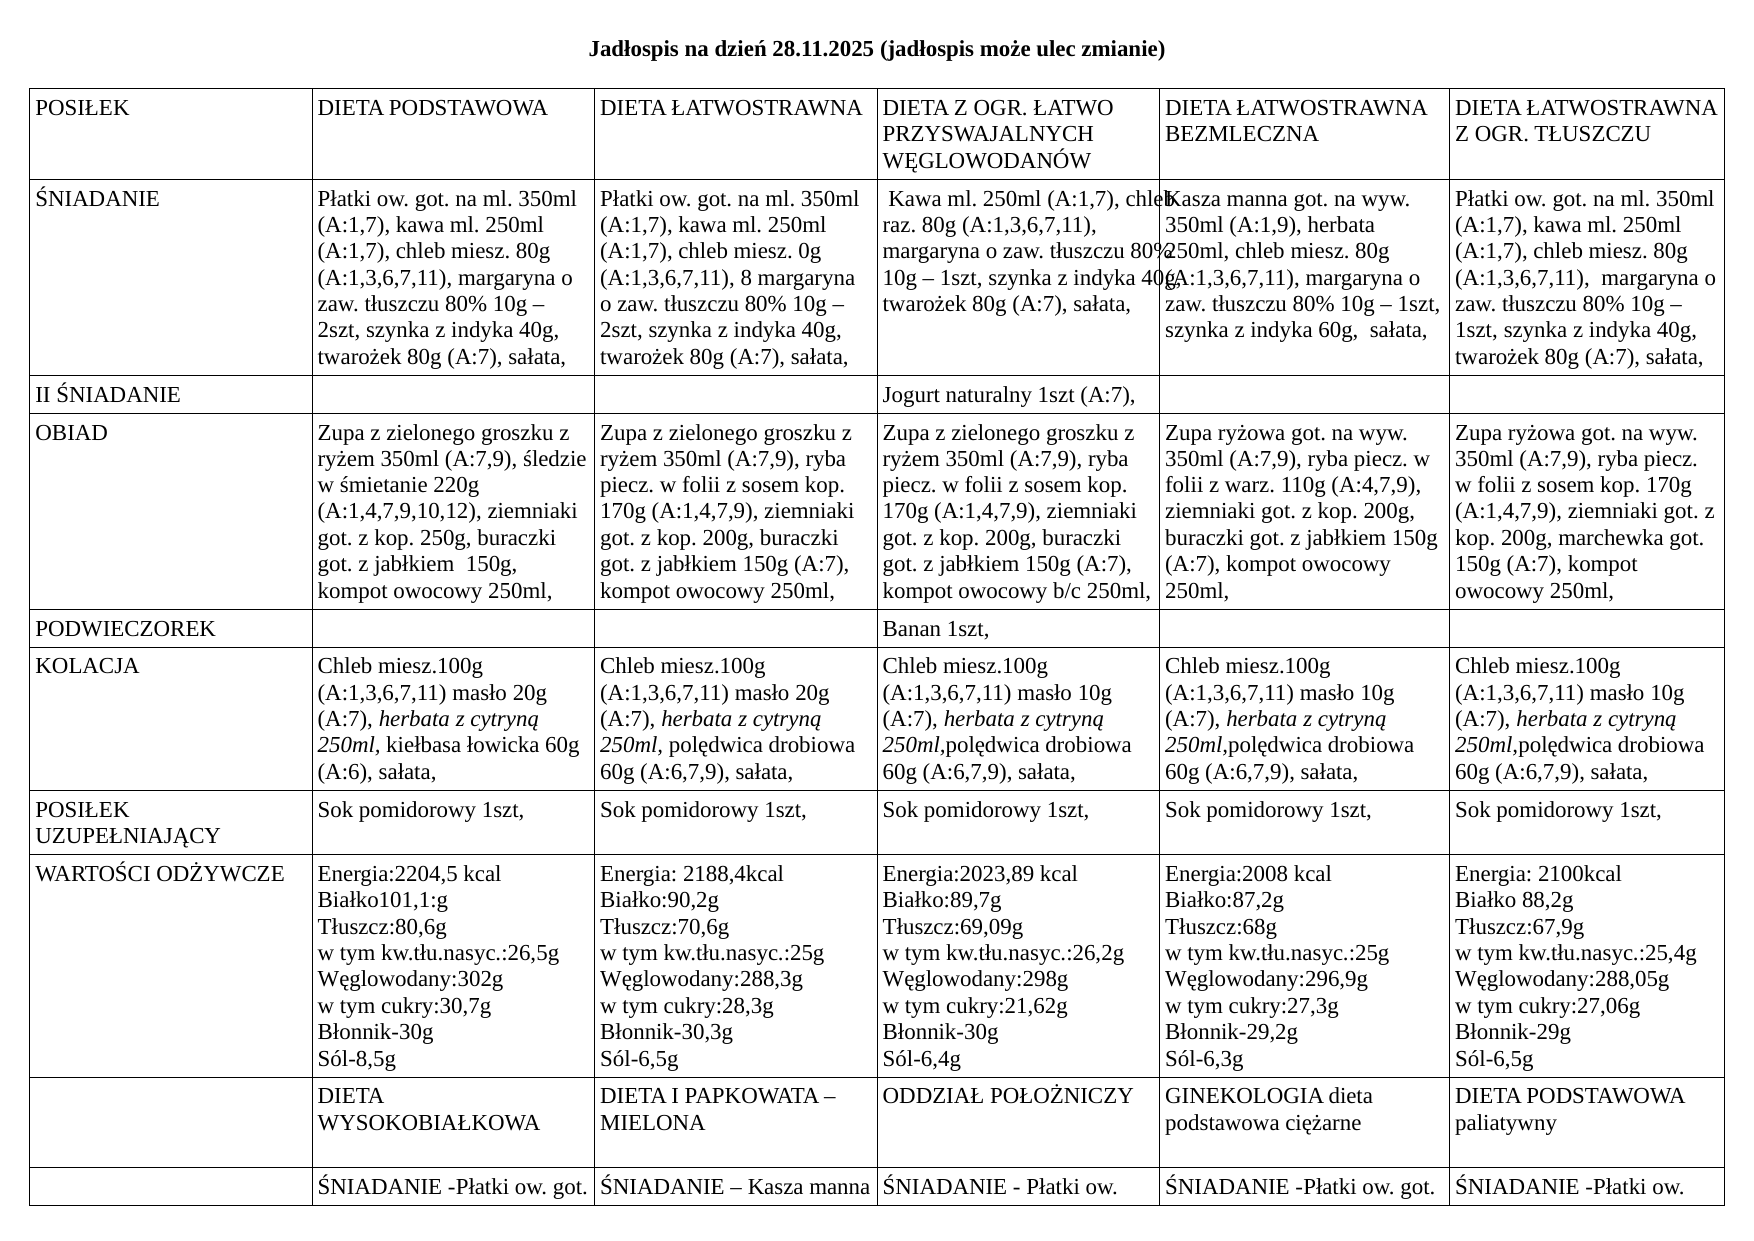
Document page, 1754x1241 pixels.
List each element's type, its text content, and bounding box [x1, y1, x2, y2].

table_cell [1450, 610, 1724, 647]
table_cell WARTOŚCI ODŻYWCZE [30, 855, 312, 1077]
table_cell Zupa z zielonego groszku z ryżem 350ml (A:7,9), ryba piecz. w folii z sosem kop. 170g (A:1,4,7,9), ziemniaki got. z kop. 200g, buraczki got. z jabłkiem 150g (A:7), kompot owocowy 250ml, [595, 414, 877, 609]
table_cell ŚNIADANIE – Kasza manna [595, 1168, 877, 1205]
table_cell [313, 610, 594, 647]
table_cell [595, 376, 877, 413]
table_cell Energia:2023,89 kcal Białko:89,7g Tłuszcz:69,09g w tym kw.tłu.nasyc.:26,2g Węglowodany:298g w tym cukry:21,62g Błonnik-30g Sól-6,4g [878, 855, 1159, 1077]
table_cell Chleb miesz.100g (A:1,3,6,7,11) masło 20g (A:7), herbata z cytryną 250ml, kiełbasa łowicka 60g (A:6), sałata, [313, 648, 594, 790]
table_cell DIETA PODSTAWOWA paliatywny [1450, 1078, 1724, 1167]
table_cell Sok pomidorowy 1szt, [1450, 791, 1724, 854]
table_cell Sok pomidorowy 1szt, [1160, 791, 1449, 854]
table_cell Chleb miesz.100g (A:1,3,6,7,11) masło 10g (A:7), herbata z cytryną 250ml,polędwica drobiowa 60g (A:6,7,9), sałata, [1450, 648, 1724, 790]
text Jadłospis na dzień 28.11.2025 (jadłospis może ulec zmianie) [29, 35, 1724, 62]
table_cell Zupa ryżowa got. na wyw. 350ml (A:7,9), ryba piecz. w folii z sosem kop. 170g (A:1,4,7,9), ziemniaki got. z kop. 200g, marchewka got. 150g (A:7), kompot owocowy 250ml, [1450, 414, 1724, 609]
table_cell ŚNIADANIE - Płatki ow. [878, 1168, 1159, 1205]
table_cell Zupa z zielonego groszku z ryżem 350ml (A:7,9), śledzie w śmietanie 220g (A:1,4,7,9,10,12), ziemniaki got. z kop. 250g, buraczki got. z jabłkiem 150g, kompot owocowy 250ml, [313, 414, 594, 609]
table_cell [595, 610, 877, 647]
table_cell Chleb miesz.100g (A:1,3,6,7,11) masło 10g (A:7), herbata z cytryną 250ml,polędwica drobiowa 60g (A:6,7,9), sałata, [878, 648, 1159, 790]
table_cell Jogurt naturalny 1szt (A:7), [878, 376, 1159, 413]
table_cell [30, 1168, 312, 1205]
table_cell [1160, 610, 1449, 647]
table_cell ODDZIAŁ POŁOŻNICZY [878, 1078, 1159, 1167]
table_header DIETA ŁATWOSTRAWNA BEZMLECZNA [1160, 89, 1449, 179]
table_header DIETA Z OGR. ŁATWO PRZYSWAJALNYCH WĘGLOWODANÓW [878, 89, 1159, 179]
table_cell Chleb miesz.100g (A:1,3,6,7,11) masło 10g (A:7), herbata z cytryną 250ml,polędwica drobiowa 60g (A:6,7,9), sałata, [1160, 648, 1449, 790]
table_cell ŚNIADANIE [30, 180, 312, 375]
table_cell Płatki ow. got. na ml. 350ml (A:1,7), kawa ml. 250ml (A:1,7), chleb miesz. 80g (A:1,3,6,7,11), margaryna o zaw. tłuszczu 80% 10g – 1szt, szynka z indyka 40g, twarożek 80g (A:7), sałata, [1450, 180, 1724, 375]
table_cell DIETA I PAPKOWATA – MIELONA [595, 1078, 877, 1167]
table_cell Kawa ml. 250ml (A:1,7), chleb raz. 80g (A:1,3,6,7,11), margaryna o zaw. tłuszczu 80% 10g – 1szt, szynka z indyka 40g, twarożek 80g (A:7), sałata, [878, 180, 1159, 375]
table_cell Sok pomidorowy 1szt, [595, 791, 877, 854]
table_header DIETA ŁATWOSTRAWNA [595, 89, 877, 179]
table_cell ŚNIADANIE -Płatki ow. got. [1160, 1168, 1449, 1205]
table_cell Energia:2204,5 kcal Białko101,1:g Tłuszcz:80,6g w tym kw.tłu.nasyc.:26,5g Węglowodany:302g w tym cukry:30,7g Błonnik-30g Sól-8,5g [313, 855, 594, 1077]
table_cell PODWIECZOREK [30, 610, 312, 647]
table_cell Energia: 2188,4kcal Białko:90,2g Tłuszcz:70,6g w tym kw.tłu.nasyc.:25g Węglowodany:288,3g w tym cukry:28,3g Błonnik-30,3g Sól-6,5g [595, 855, 877, 1077]
table_cell II ŚNIADANIE [30, 376, 312, 413]
table_cell Banan 1szt, [878, 610, 1159, 647]
table_cell Sok pomidorowy 1szt, [313, 791, 594, 854]
table_cell Kasza manna got. na wyw. 350ml (A:1,9), herbata 250ml, chleb miesz. 80g (A:1,3,6,7,11), margaryna o zaw. tłuszczu 80% 10g – 1szt, szynka z indyka 60g, sałata, [1160, 180, 1449, 375]
table_header DIETA PODSTAWOWA [313, 89, 594, 179]
table_cell Zupa ryżowa got. na wyw. 350ml (A:7,9), ryba piecz. w folii z warz. 110g (A:4,7,9), ziemniaki got. z kop. 200g, buraczki got. z jabłkiem 150g (A:7), kompot owocowy 250ml, [1160, 414, 1449, 609]
table_header DIETA ŁATWOSTRAWNA Z OGR. TŁUSZCZU [1450, 89, 1724, 179]
table_cell OBIAD [30, 414, 312, 609]
table_cell Energia: 2100kcal Białko 88,2g Tłuszcz:67,9g w tym kw.tłu.nasyc.:25,4g Węglowodany:288,05g w tym cukry:27,06g Błonnik-29g Sól-6,5g [1450, 855, 1724, 1077]
table_cell ŚNIADANIE -Płatki ow. [1450, 1168, 1724, 1205]
table_cell DIETA WYSOKOBIAŁKOWA [313, 1078, 594, 1167]
table_cell [1450, 376, 1724, 413]
table_cell GINEKOLOGIA dieta podstawowa ciężarne [1160, 1078, 1449, 1167]
table_cell Płatki ow. got. na ml. 350ml (A:1,7), kawa ml. 250ml (A:1,7), chleb miesz. 0g (A:1,3,6,7,11), 8 margaryna o zaw. tłuszczu 80% 10g – 2szt, szynka z indyka 40g, twarożek 80g (A:7), sałata, [595, 180, 877, 375]
table_cell [1160, 376, 1449, 413]
table_cell Płatki ow. got. na ml. 350ml (A:1,7), kawa ml. 250ml (A:1,7), chleb miesz. 80g (A:1,3,6,7,11), margaryna o zaw. tłuszczu 80% 10g – 2szt, szynka z indyka 40g, twarożek 80g (A:7), sałata, [313, 180, 594, 375]
table_cell [313, 376, 594, 413]
table_cell Chleb miesz.100g (A:1,3,6,7,11) masło 20g (A:7), herbata z cytryną 250ml, polędwica drobiowa 60g (A:6,7,9), sałata, [595, 648, 877, 790]
table_cell POSIŁEK UZUPEŁNIAJĄCY [30, 791, 312, 854]
table_cell Energia:2008 kcal Białko:87,2g Tłuszcz:68g w tym kw.tłu.nasyc.:25g Węglowodany:296,9g w tym cukry:27,3g Błonnik-29,2g Sól-6,3g [1160, 855, 1449, 1077]
table_header POSIŁEK [30, 89, 312, 179]
table_cell Sok pomidorowy 1szt, [878, 791, 1159, 854]
table_cell ŚNIADANIE -Płatki ow. got. [313, 1168, 594, 1205]
table_cell Zupa z zielonego groszku z ryżem 350ml (A:7,9), ryba piecz. w folii z sosem kop. 170g (A:1,4,7,9), ziemniaki got. z kop. 200g, buraczki got. z jabłkiem 150g (A:7), kompot owocowy b/c 250ml, [878, 414, 1159, 609]
table_cell [30, 1078, 312, 1167]
table_cell KOLACJA [30, 648, 312, 790]
